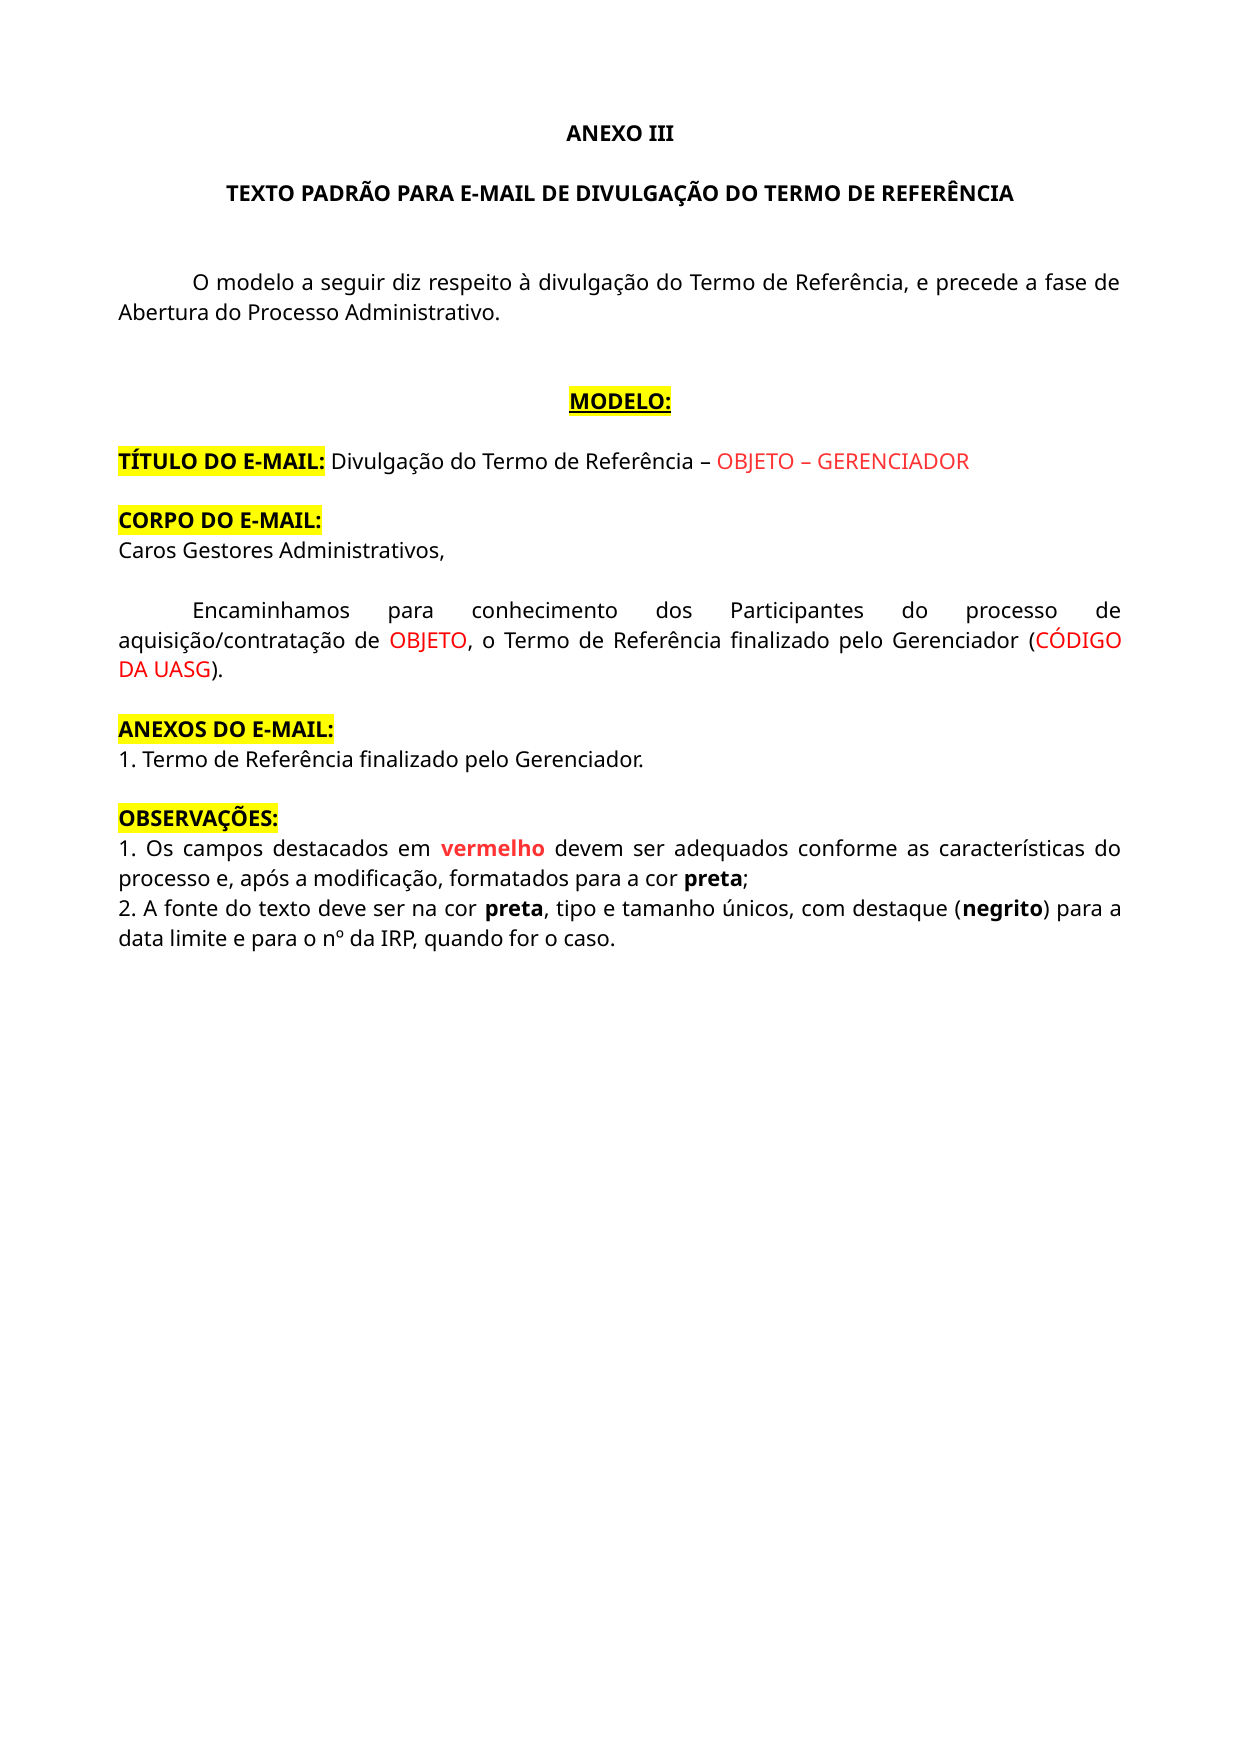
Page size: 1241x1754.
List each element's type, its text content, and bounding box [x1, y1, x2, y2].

text O modelo a seguir diz respeito à divulgação do Termo de Referência, e precede a fase de Abertura do Processo Administrativo. [118, 267, 1122, 327]
text TEXTO PADRÃO PARA E-MAIL DE DIVULGAÇÃO DO TERMO DE REFERÊNCIA [118, 178, 1122, 207]
text ANEXOS DO E-MAIL: [118, 714, 1122, 744]
text 2. A fonte do texto deve ser na cor preta, tipo e tamanho únicos, com destaque (negrito) para a data limite e para o nº da IRP, quando for o caso. [118, 893, 1122, 952]
text 1. Os campos destacados em vermelho devem ser adequados conforme as características do processo e, após a modificação, formatados para a cor preta; [118, 833, 1122, 893]
text MODELO: [118, 386, 1122, 416]
text OBSERVAÇÕES: [118, 803, 1122, 833]
text 1. Termo de Referência finalizado pelo Gerenciador. [118, 744, 1122, 773]
text Encaminhamos para conhecimento dos Participantes do processo de aquisição/contratação de OBJETO, o Termo de Referência finalizado pelo Gerenciador (CÓDIGO DA UASG). [118, 595, 1122, 684]
text ANEXO III [118, 118, 1122, 148]
text TÍTULO DO E-MAIL: Divulgação do Termo de Referência – OBJETO – GERENCIADOR [118, 446, 1122, 476]
text Caros Gestores Administrativos, [118, 535, 1122, 565]
text CORPO DO E-MAIL: [118, 505, 1122, 535]
